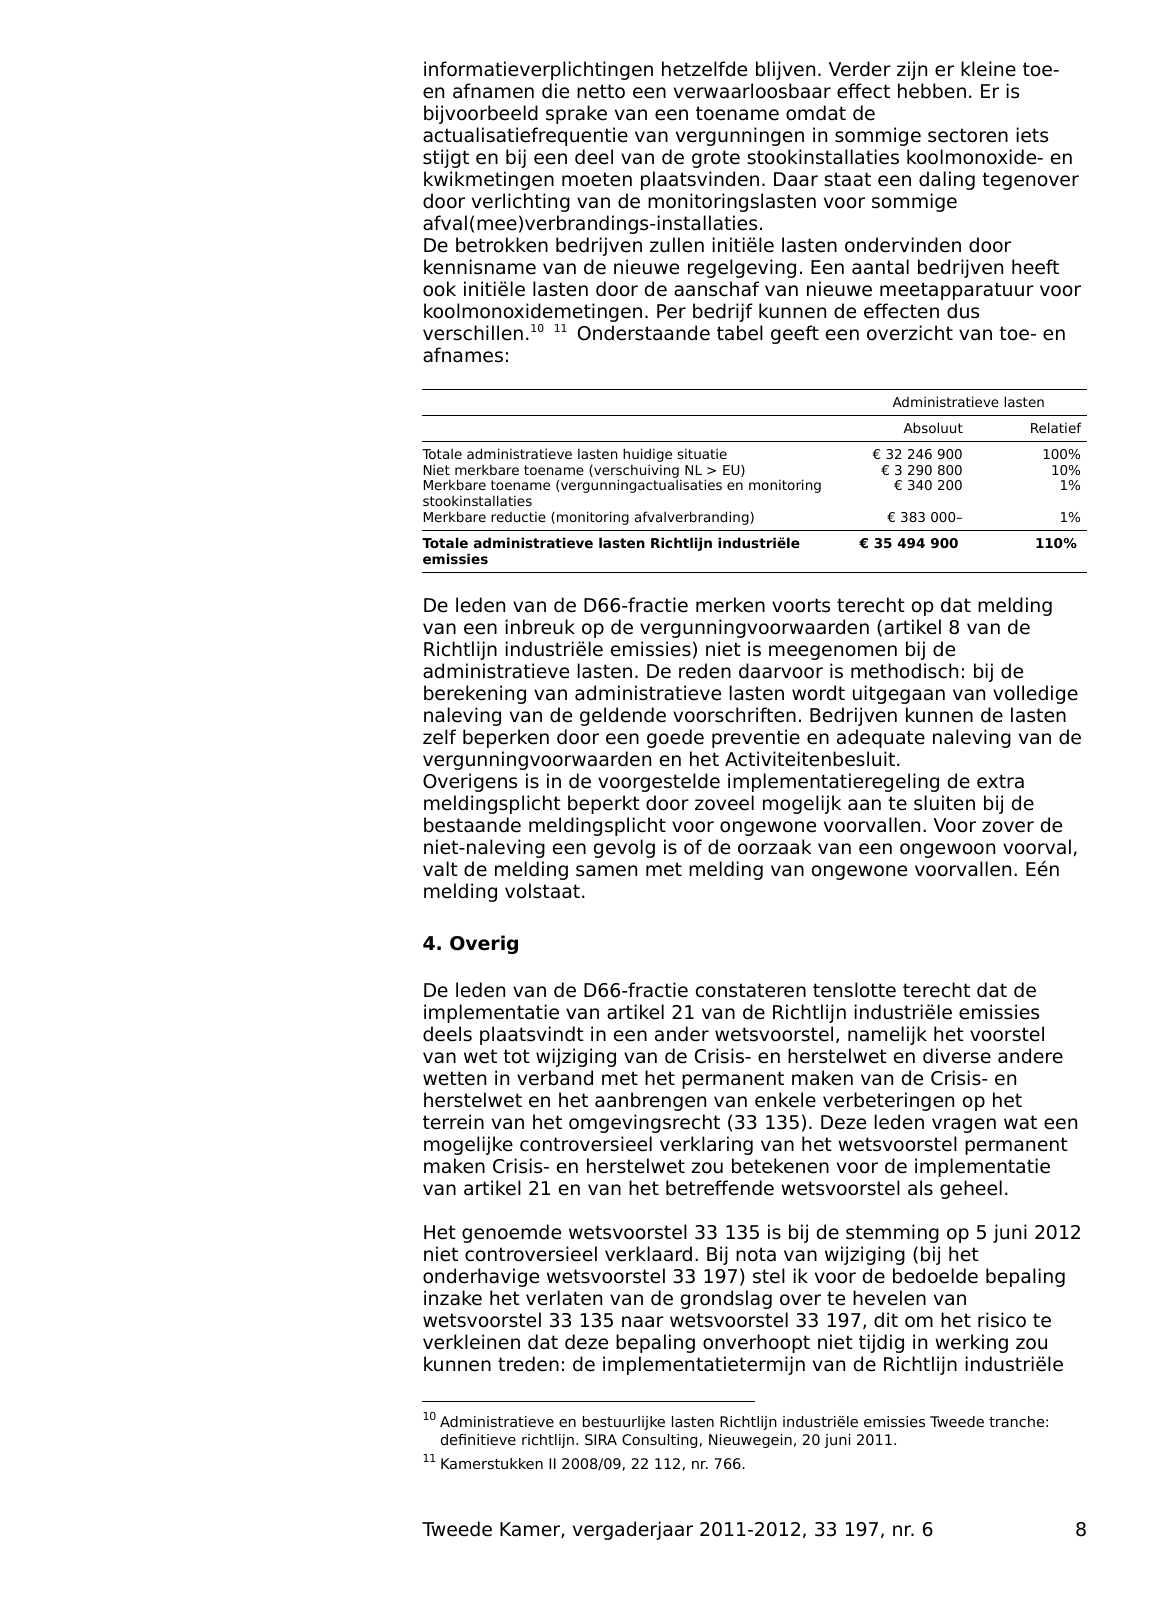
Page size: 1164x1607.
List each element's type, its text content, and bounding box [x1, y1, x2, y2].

table_cell 10% [969, 463, 1087, 478]
text De betrokken bedrijven zullen initiële lasten ondervinden door kennisname van de nieuwe regelgeving. Een aantal bedrijven heeft ook initiële lasten door de aanschaf van nieuwe meetapparatuur voor koolmonoxidemetingen. Per bedrijf kunnen de effecten dus verschillen. Onderstaande tabel geeft een overzicht van toe- en afnames: [422, 235, 1087, 367]
table_cell € 35 494 900 [850, 531, 968, 572]
table_cell 110% [969, 531, 1087, 572]
text Overigens is in de voorgestelde implementatieregeling de extra meldingsplicht beperkt door zoveel mogelijk aan te sluiten bij de bestaande meldingsplicht voor ongewone voorvallen. Voor zover de niet-naleving een gevolg is of de oorzaak van een ongewoon voorval, valt de melding samen met melding van ongewone voorvallen. Eén melding volstaat. [422, 771, 1087, 903]
table_cell Merkbare toename (vergunningactualisaties en monitoring stookinstallaties [422, 478, 850, 509]
text De leden van de D66-fractie constateren tenslotte terecht dat de implementatie van artikel 21 van de Richtlijn industriële emissies deels plaatsvindt in een ander wetsvoorstel, namelijk het voorstel van wet tot wijziging van de Crisis- en herstelwet en diverse andere wetten in verband met het permanent maken van de Crisis- en herstelwet en het aanbrengen van enkele verbeteringen op het terrein van het omgevingsrecht (33 135). Deze leden vragen wat een mogelijke controversieel verklaring van het wetsvoorstel permanent maken Crisis- en herstelwet zou betekenen voor de implementatie van artikel 21 en van het betreffende wetsvoorstel als geheel. [422, 980, 1087, 1199]
table_cell € 383 000– [850, 510, 968, 530]
table_cell € 32 246 900 [850, 442, 968, 462]
text informatieverplichtingen hetzelfde blijven. Verder zijn er kleine toe- en afnamen die netto een verwaarloosbaar effect hebben. Er is bijvoorbeeld sprake van een toename omdat de actualisatiefrequentie van vergunningen in sommige sectoren iets stijgt en bij een deel van de grote stookinstallaties koolmonoxide- en kwikmetingen moeten plaatsvinden. Daar staat een daling tegenover door verlichting van de monitoringslasten voor sommige afval(mee)verbrandings-installaties. [422, 59, 1087, 235]
table_cell Relatief [969, 416, 1087, 441]
table_cell Totale administratieve lasten Richtlijn industriële emissies [422, 531, 850, 572]
subtitle 4. Overig [422, 933, 1087, 955]
table_cell 100% [969, 442, 1087, 462]
table_cell 1% [969, 478, 1087, 509]
table_header Administratieve lasten [850, 390, 1087, 415]
table_cell Niet merkbare toename (verschuiving NL > EU) [422, 463, 850, 478]
text De leden van de D66-fractie merken voorts terecht op dat melding van een inbreuk op de vergunningvoorwaarden (artikel 8 van de Richtlijn industriële emissies) niet is meegenomen bij de administratieve lasten. De reden daarvoor is methodisch: bij de berekening van administratieve lasten wordt uitgegaan van volledige naleving van de geldende voorschriften. Bedrijven kunnen de lasten zelf beperken door een goede preventie en adequate naleving van de vergunningvoorwaarden en het Activiteitenbesluit. [422, 595, 1087, 771]
table_cell Merkbare reductie (monitoring afvalverbranding) [422, 510, 850, 530]
table_header [422, 390, 850, 415]
table_cell 1% [969, 510, 1087, 530]
table_cell [422, 416, 850, 441]
table_cell Absoluut [850, 416, 968, 441]
text Kamerstukken II 2008/09, 22 112, nr. 766. [422, 1452, 1087, 1474]
text Het genoemde wetsvoorstel 33 135 is bij de stemming op 5 juni 2012 niet controversieel verklaard. Bij nota van wijziging (bij het onderhavige wetsvoorstel 33 197) stel ik voor de bedoelde bepaling inzake het verlaten van de grondslag over te hevelen van wetsvoorstel 33 135 naar wetsvoorstel 33 197, dit om het risico te verkleinen dat deze bepaling onverhoopt niet tijdig in werking zou kunnen treden: de implementatietermijn van de Richtlijn industriële [422, 1222, 1087, 1376]
table_cell € 340 200 [850, 478, 968, 509]
table_cell Totale administratieve lasten huidige situatie [422, 442, 850, 462]
text Administratieve en bestuurlijke lasten Richtlijn industriële emissies Tweede tranche: definitieve richtlijn. SIRA Consulting, Nieuwegein, 20 juni 2011. [422, 1410, 1087, 1449]
table_cell € 3 290 800 [850, 463, 968, 478]
